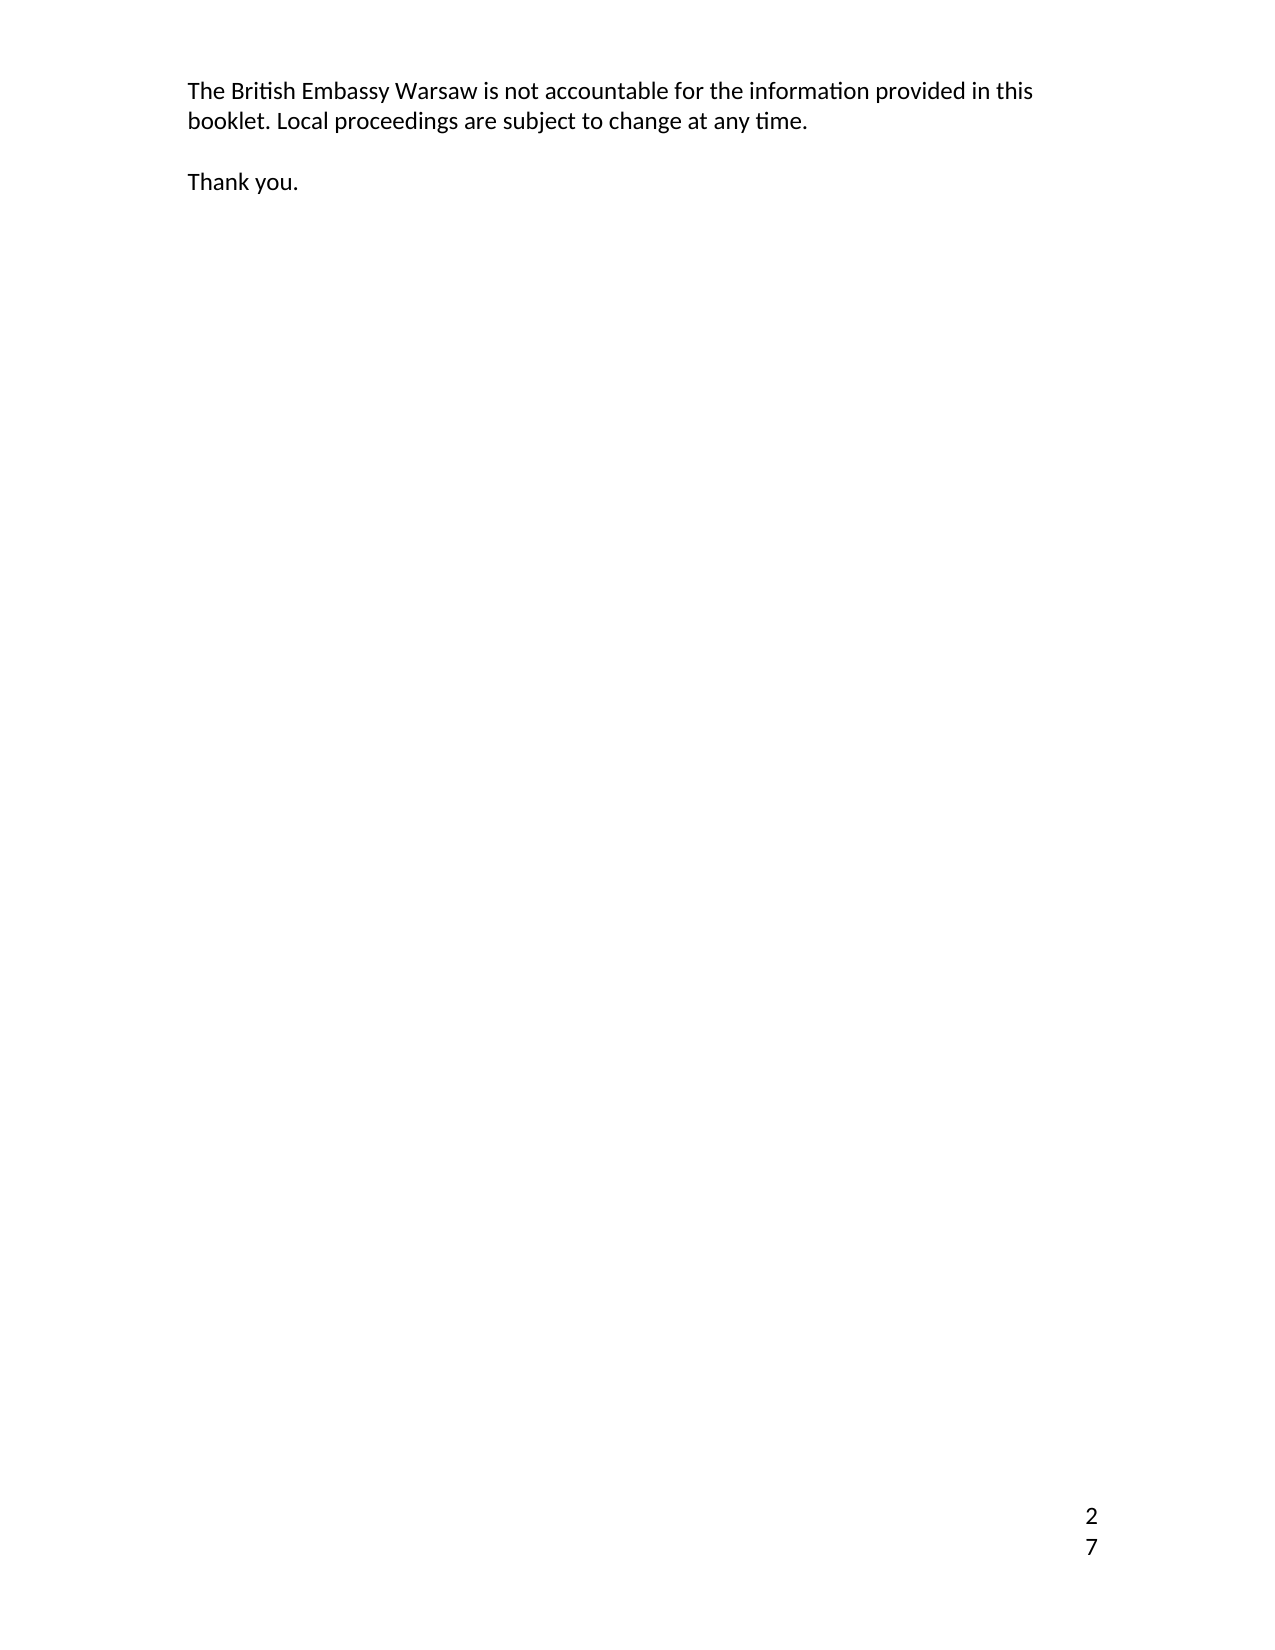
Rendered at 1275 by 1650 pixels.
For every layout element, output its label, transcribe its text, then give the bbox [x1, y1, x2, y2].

text The British Embassy Warsaw is not accountable for the information provided in this booklet. Local proceedings are subject to change at any time. [187, 75, 1087, 136]
text Thank you. [187, 167, 1087, 197]
